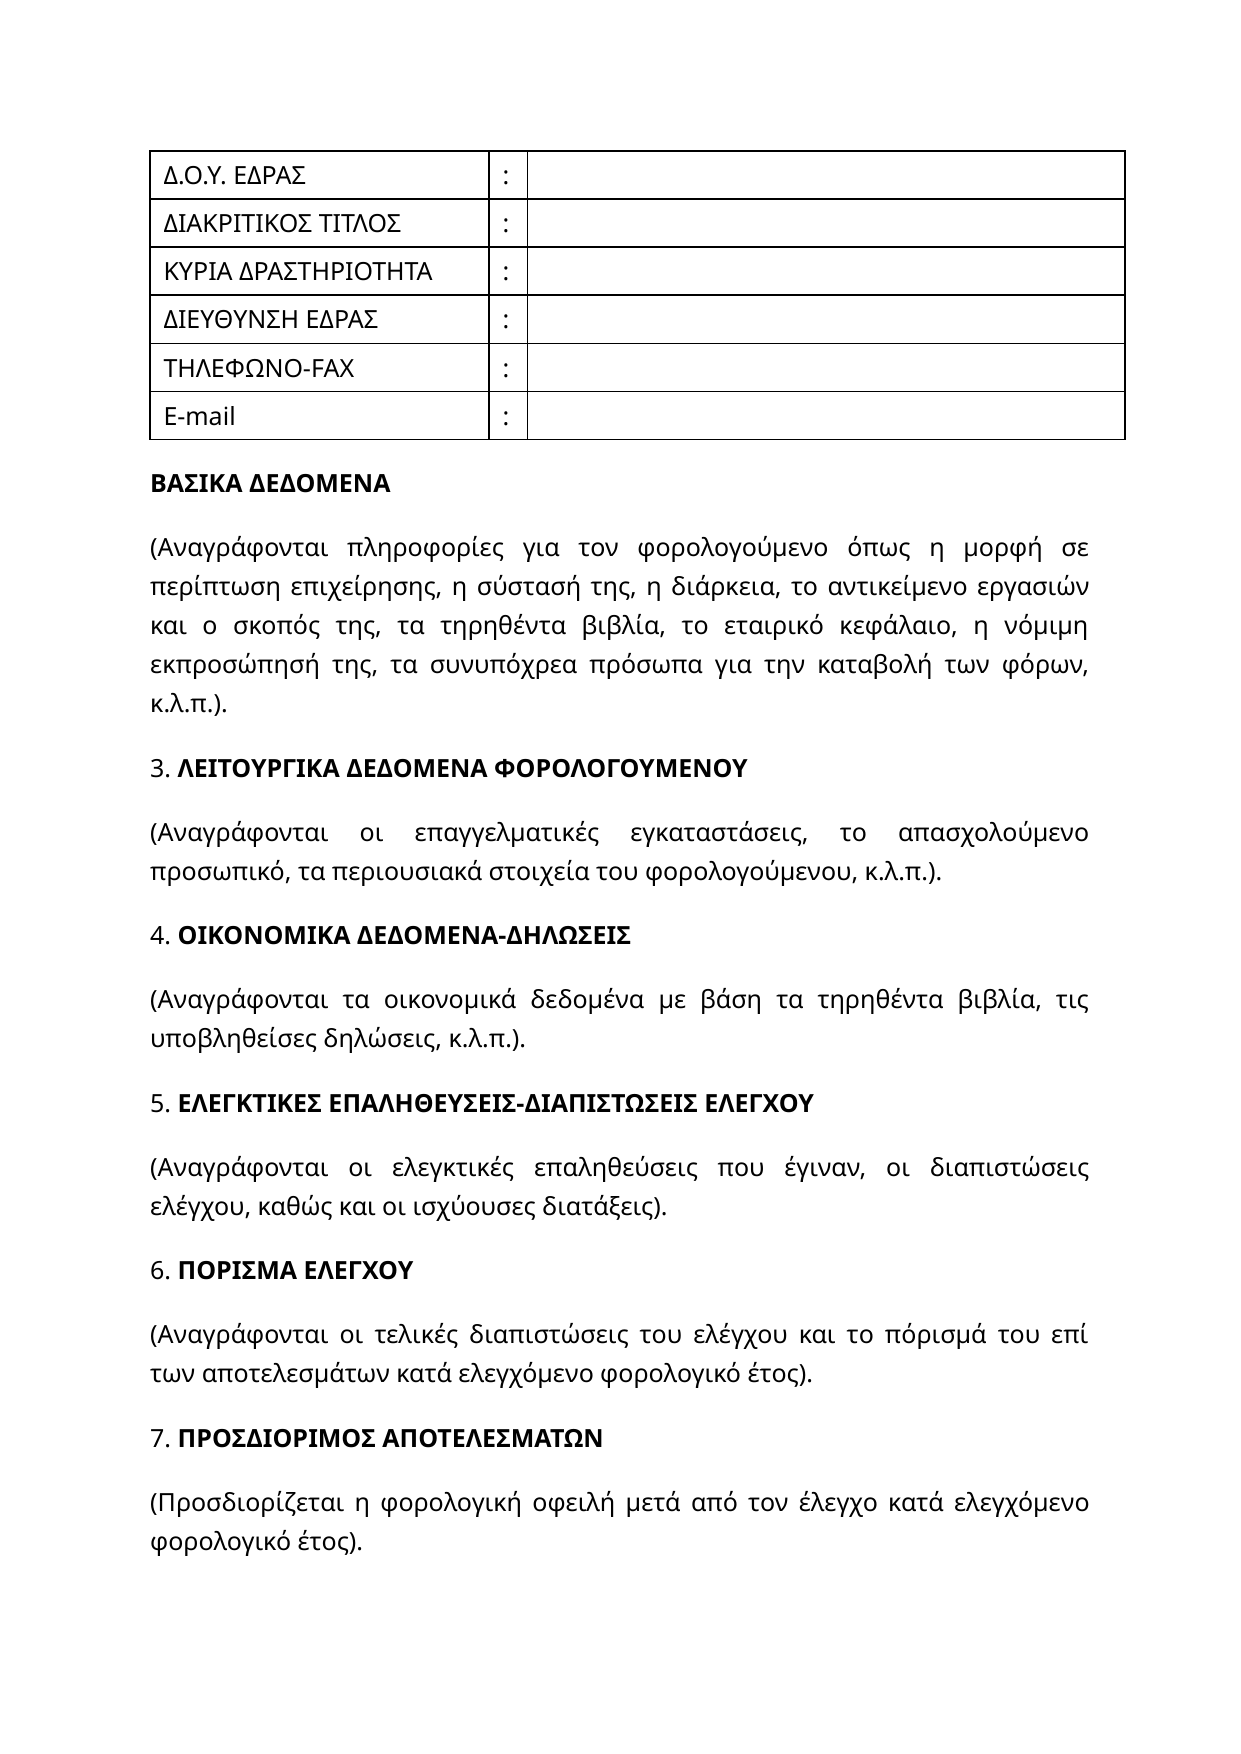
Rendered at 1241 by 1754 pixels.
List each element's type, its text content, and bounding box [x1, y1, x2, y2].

table_cell [528, 392, 1124, 439]
table_cell E-mail [151, 392, 488, 439]
table_cell : [490, 344, 527, 391]
text 3. ΛΕΙΤΟΥΡΓΙΚΑ ΔΕΔΟΜΕΝΑ ΦΟΡΟΛΟΓΟΥΜΕΝΟΥ [150, 750, 1090, 784]
text (Προσδιορίζεται η φορολογική οφειλή μετά από τον έλεγχο κατά ελεγχόμενο φορολογικό έτος). [150, 1484, 1090, 1558]
table_cell [528, 344, 1124, 391]
text 4. ΟΙΚΟΝΟΜΙΚΑ ΔΕΔΟΜΕΝΑ-ΔΗΛΩΣΕΙΣ [150, 918, 1090, 952]
text ΒΑΣΙΚΑ ΔΕΔΟΜΕΝΑ [150, 465, 1090, 499]
table_cell ΤΗΛΕΦΩΝΟ-FAX [151, 344, 488, 391]
table_cell ΔΙΑΚΡΙΤΙΚΟΣ ΤΙΤΛΟΣ [151, 200, 488, 246]
table_cell : [490, 248, 527, 294]
text 7. ΠΡΟΣΔΙΟΡΙΜΟΣ ΑΠΟΤΕΛΕΣΜΑΤΩΝ [150, 1420, 1090, 1454]
table_cell [528, 152, 1124, 198]
text 6. ΠΟΡΙΣΜΑ ΕΛΕΓΧΟΥ [150, 1253, 1090, 1287]
table_cell : [490, 392, 527, 439]
text (Αναγράφονται οι ελεγκτικές επαληθεύσεις που έγιναν, οι διαπιστώσεις ελέγχου, καθώς και οι ισχύουσες διατάξεις). [150, 1149, 1090, 1223]
text (Αναγράφονται τα οικονομικά δεδομένα με βάση τα τηρηθέντα βιβλία, τις υποβληθείσες δηλώσεις, κ.λ.π.). [150, 982, 1090, 1055]
table_cell : [490, 296, 527, 342]
table_cell Δ.Ο.Υ. ΕΔΡΑΣ [151, 152, 488, 198]
table_cell : [490, 152, 527, 198]
table_cell ΚΥΡΙΑ ΔΡΑΣΤΗΡΙΟΤΗΤΑ [151, 248, 488, 294]
text (Αναγράφονται πληροφορίες για τον φορολογούμενο όπως η μορφή σε περίπτωση επιχείρησης, η σύστασή της, η διάρκεια, το αντικείμενο εργασιών και ο σκοπός της, τα τηρηθέντα βιβλία, το εταιρικό κεφάλαιο, η νόμιμη εκπροσώπησή της, τα συνυπόχρεα πρόσωπα για την καταβολή των φόρων, κ.λ.π.). [150, 529, 1090, 720]
table_cell ΔΙΕΥΘΥΝΣΗ ΕΔΡΑΣ [151, 296, 488, 342]
table_cell : [490, 200, 527, 246]
text (Αναγράφονται οι τελικές διαπιστώσεις του ελέγχου και το πόρισμά του επί των αποτελεσμάτων κατά ελεγχόμενο φορολογικό έτος). [150, 1317, 1090, 1390]
table_cell [528, 200, 1124, 246]
text 5. ΕΛΕΓΚΤΙΚΕΣ ΕΠΑΛΗΘΕΥΣΕΙΣ-ΔΙΑΠΙΣΤΩΣΕΙΣ ΕΛΕΓΧΟΥ [150, 1085, 1090, 1119]
table_cell [528, 248, 1124, 294]
text (Αναγράφονται οι επαγγελματικές εγκαταστάσεις, το απασχολούμενο προσωπικό, τα περιουσιακά στοιχεία του φορολογούμενου, κ.λ.π.). [150, 814, 1090, 888]
table_cell [528, 296, 1124, 342]
